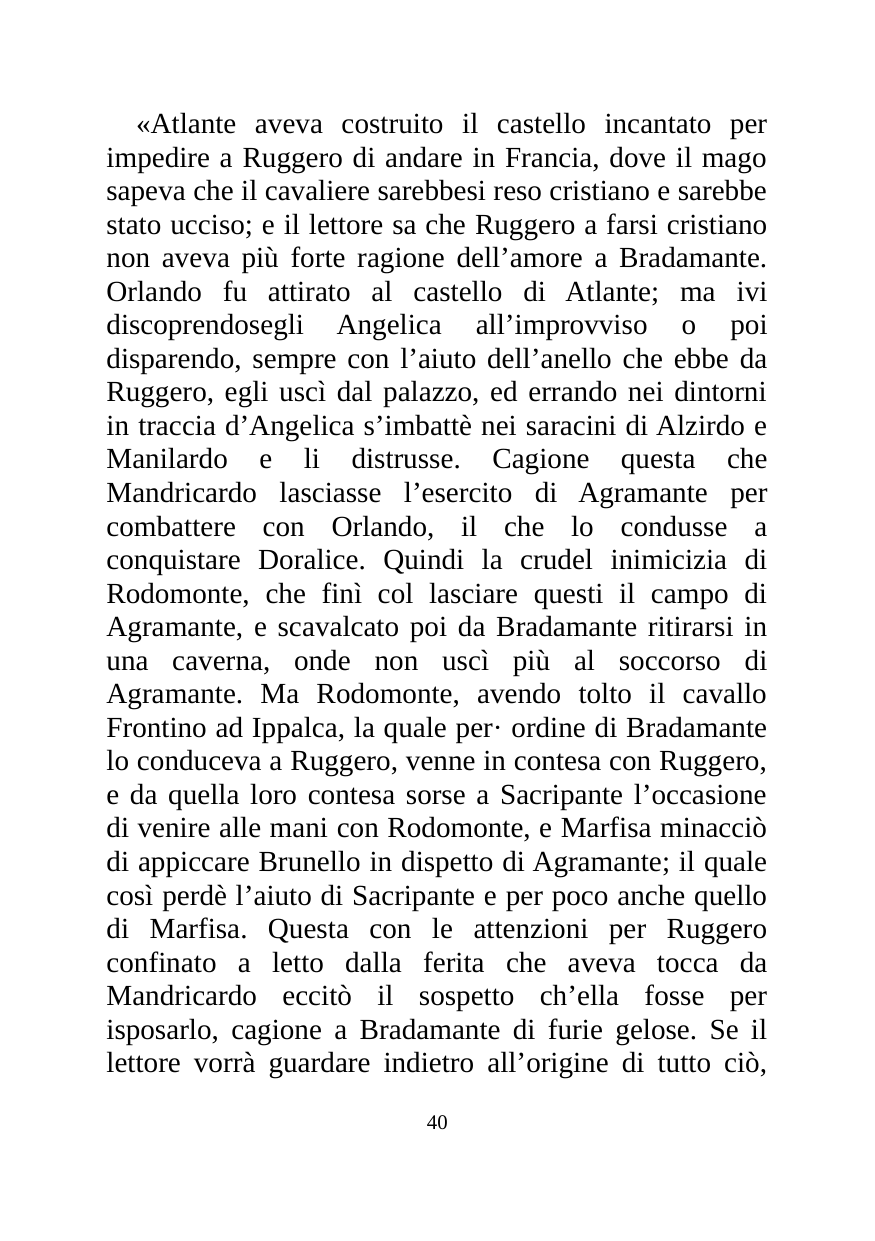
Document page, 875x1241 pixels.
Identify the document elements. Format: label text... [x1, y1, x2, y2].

text «Atlante aveva costruito il castello incantato per impedire a Ruggero di andare in Francia, dove il mago sapeva che il cavaliere sarebbesi reso cristiano e sarebbe stato ucciso; e il lettore sa che Ruggero a farsi cristiano non aveva più forte ragione dell’amore a Bradamante. Orlando fu attirato al castello di Atlante; ma ivi discoprendosegli Angelica all’improvviso o poi disparendo, sempre con l’aiuto dell’anello che ebbe da Ruggero, egli uscì dal palazzo, ed errando nei dintorni in traccia d’Angelica s’imbattè nei saracini di Alzirdo e Manilardo e li distrusse. Cagione questa che Mandricardo lasciasse l’esercito di Agramante per combattere con Orlando, il che lo condusse a conquistare Doralice. Quindi la crudel inimicizia di Rodomonte, che finì col lasciare questi il campo di Agramante, e scavalcato poi da Bradamante ritirarsi in una caverna, onde non uscì più al soccorso di Agramante. Ma Rodomonte, avendo tolto il cavallo Frontino ad Ippalca, la quale per· ordine di Bradamante lo conduceva a Ruggero, venne in contesa con Ruggero, e da quella loro contesa sorse a Sacripante l’occasione di venire alle mani con Rodomonte, e Marfisa minacciò di appiccare Brunello in dispetto di Agramante; il quale così perdè l’aiuto di Sacripante e per poco anche quello di Marfisa. Questa con le attenzioni per Ruggero confinato a letto dalla ferita che aveva tocca da Mandricardo eccitò il sospetto ch’ella fosse per isposarlo, cagione a Bradamante di furie gelose. Se il lettore vorrà guardare indietro all’origine di tutto ciò, [106, 106, 768, 1079]
